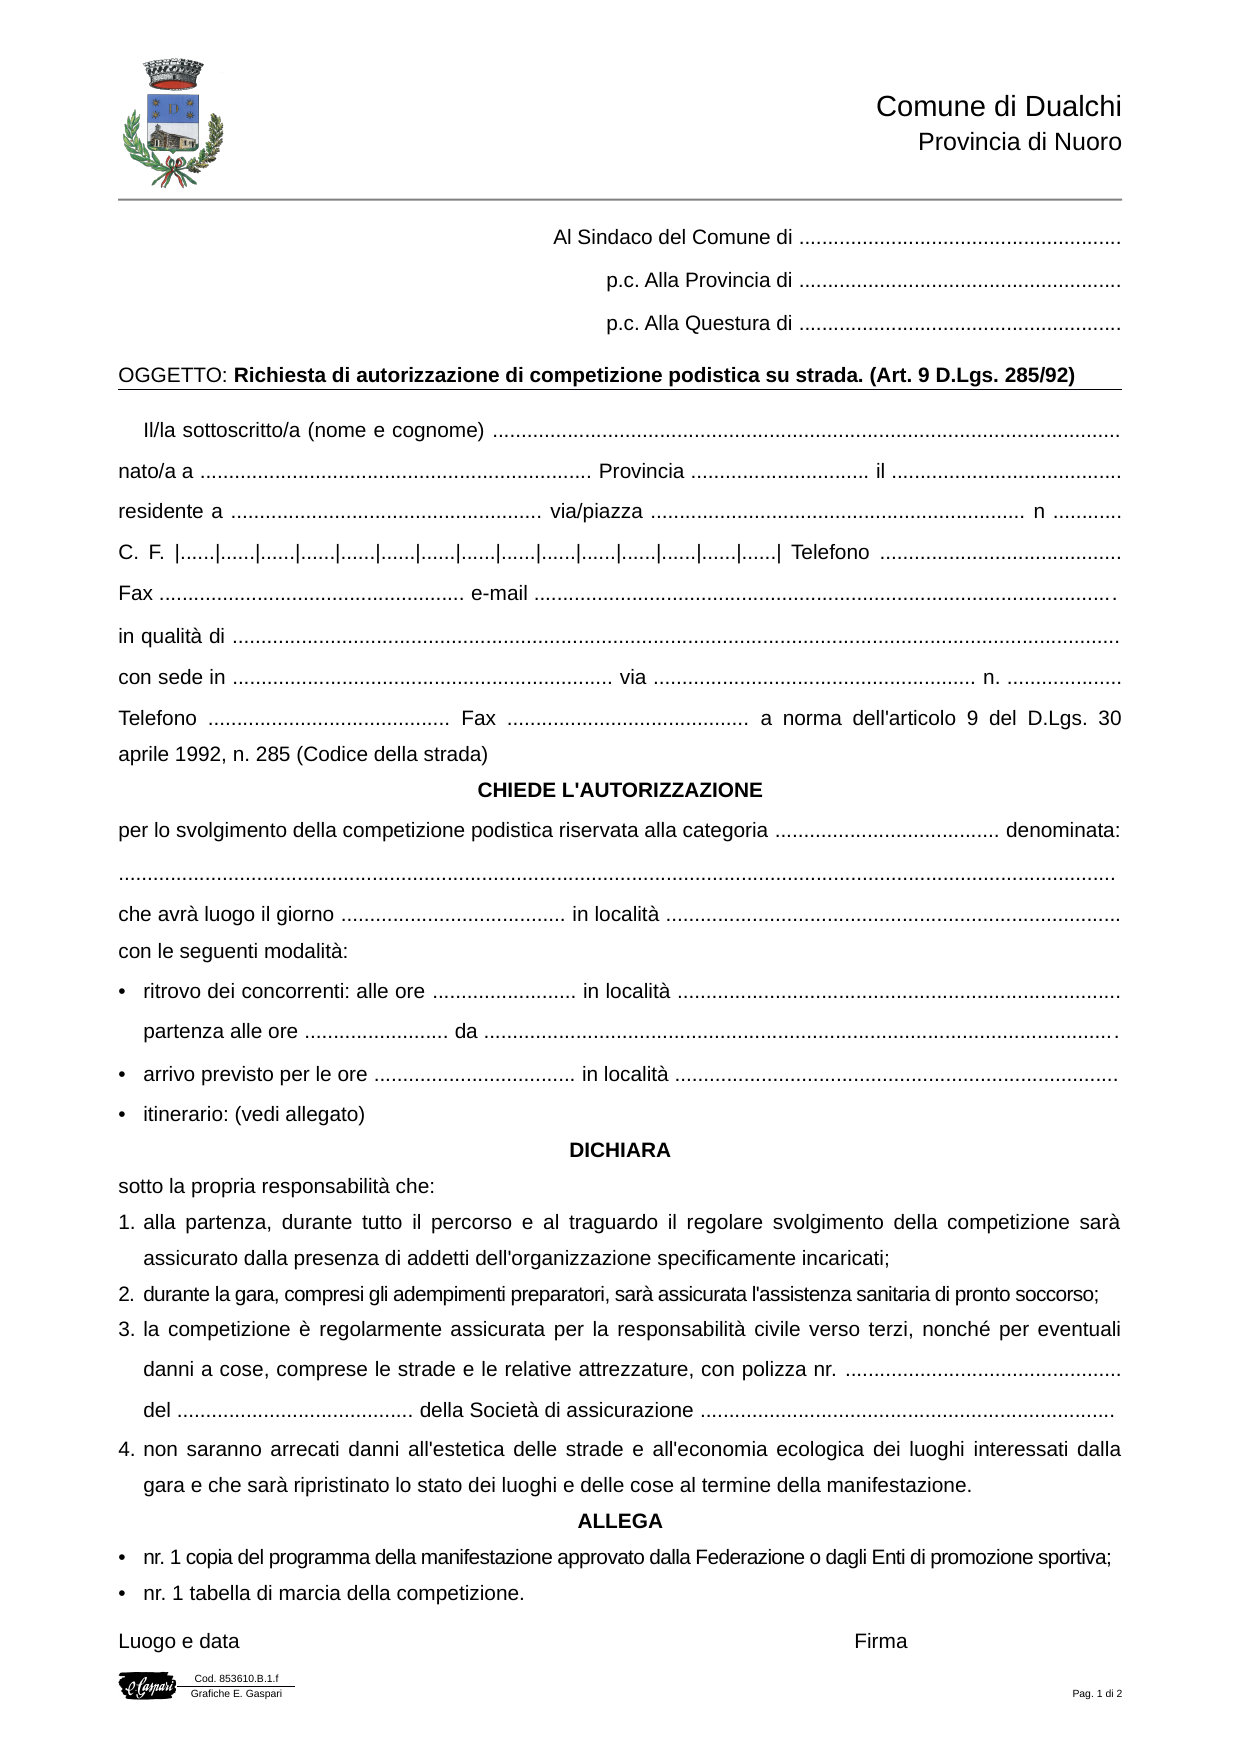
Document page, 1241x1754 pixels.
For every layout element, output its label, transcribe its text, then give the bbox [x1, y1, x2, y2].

text DICHIARA [118, 1138, 1122, 1162]
text per lo svolgimento della competizione podistica riservata alla categoria ....................................... denominata: [118, 814, 1122, 843]
text 2. durante la gara, compresi gli adempimenti preparatori, sarà assicurata l'assistenza sanitaria di pronto soccorso; [118, 1281, 1122, 1305]
text • arrivo previsto per le ore ................................... in località ............................................................................. [118, 1058, 1122, 1087]
text p.c. Alla Provincia di ........................................................ [546, 264, 1122, 293]
text CHIEDE L'AUTORIZZAZIONE [118, 778, 1122, 802]
text ALLEGA [118, 1509, 1122, 1533]
text 4. non saranno arrecati danni all'estetica delle strade e all'economia ecologica dei luoghi interessati dalla gara e che sarà ripristinato lo stato dei luoghi e delle cose al termine della manifestazione. [118, 1437, 1122, 1497]
text ............................................................................................................................................................................. che avrà luogo il giorno ....................................... in località ............................................................................... con le seguenti modalità: [118, 857, 1122, 963]
text Comune di Dualchi [224, 89, 1122, 122]
text Provincia di Nuoro [224, 127, 1122, 156]
text sotto la propria responsabilità che: [118, 1173, 1122, 1197]
text 1. alla partenza, durante tutto il percorso e al traguardo il regolare svolgimento della competizione sarà assicurato dalla presenza di addetti dell'organizzazione specificamente incaricati; [118, 1209, 1122, 1269]
text 3. la competizione è regolarmente assicurata per la responsabilità civile verso terzi, nonché per eventuali danni a cose, comprese le strade e le relative attrezzature, con polizza nr. ................................................ del ......................................... della Società di assicurazione ........................................................................ [118, 1317, 1122, 1423]
text Il/la sottoscritto/a (nome e cognome) ............................................................................................................. nato/a a .................................................................... Provincia ............................... il ........................................ residente a ...................................................... via/piazza ................................................................. n ............ C. F. |......|......|......|......|......|......|......|......|......|......|......|......|......|......|......| Telefono .......................................... Fax ..................................................... e-mail ..................................................................................................... [118, 414, 1122, 606]
text • ritrovo dei concorrenti: alle ore ......................... in località ............................................................................. partenza alle ore ......................... da .............................................................................................................. [118, 975, 1122, 1044]
text Luogo e data Firma [118, 1629, 1122, 1653]
text OGGETTO: Richiesta di autorizzazione di competizione podistica su strada. (Art. 9 D.Lgs. 285/92) [118, 363, 1122, 389]
text p.c. Alla Questura di ........................................................ [546, 307, 1122, 336]
text Al Sindaco del Comune di ........................................................ [546, 221, 1122, 250]
picture [118, 1671, 177, 1700]
text • nr. 1 tabella di marcia della competizione. [118, 1581, 1122, 1605]
text • itinerario: (vedi allegato) [118, 1102, 1122, 1126]
text in qualità di .......................................................................................................................................................... con sede in .................................................................. via ........................................................ n. .................... Telefono .......................................... Fax .......................................... a norma dell'articolo 9 del D.Lgs. 30 aprile 1992, n. 285 (Codice della strada) [118, 620, 1122, 766]
text • nr. 1 copia del programma della manifestazione approvato dalla Federazione o dagli Enti di promozione sportiva; [118, 1545, 1122, 1569]
picture [122, 58, 224, 189]
